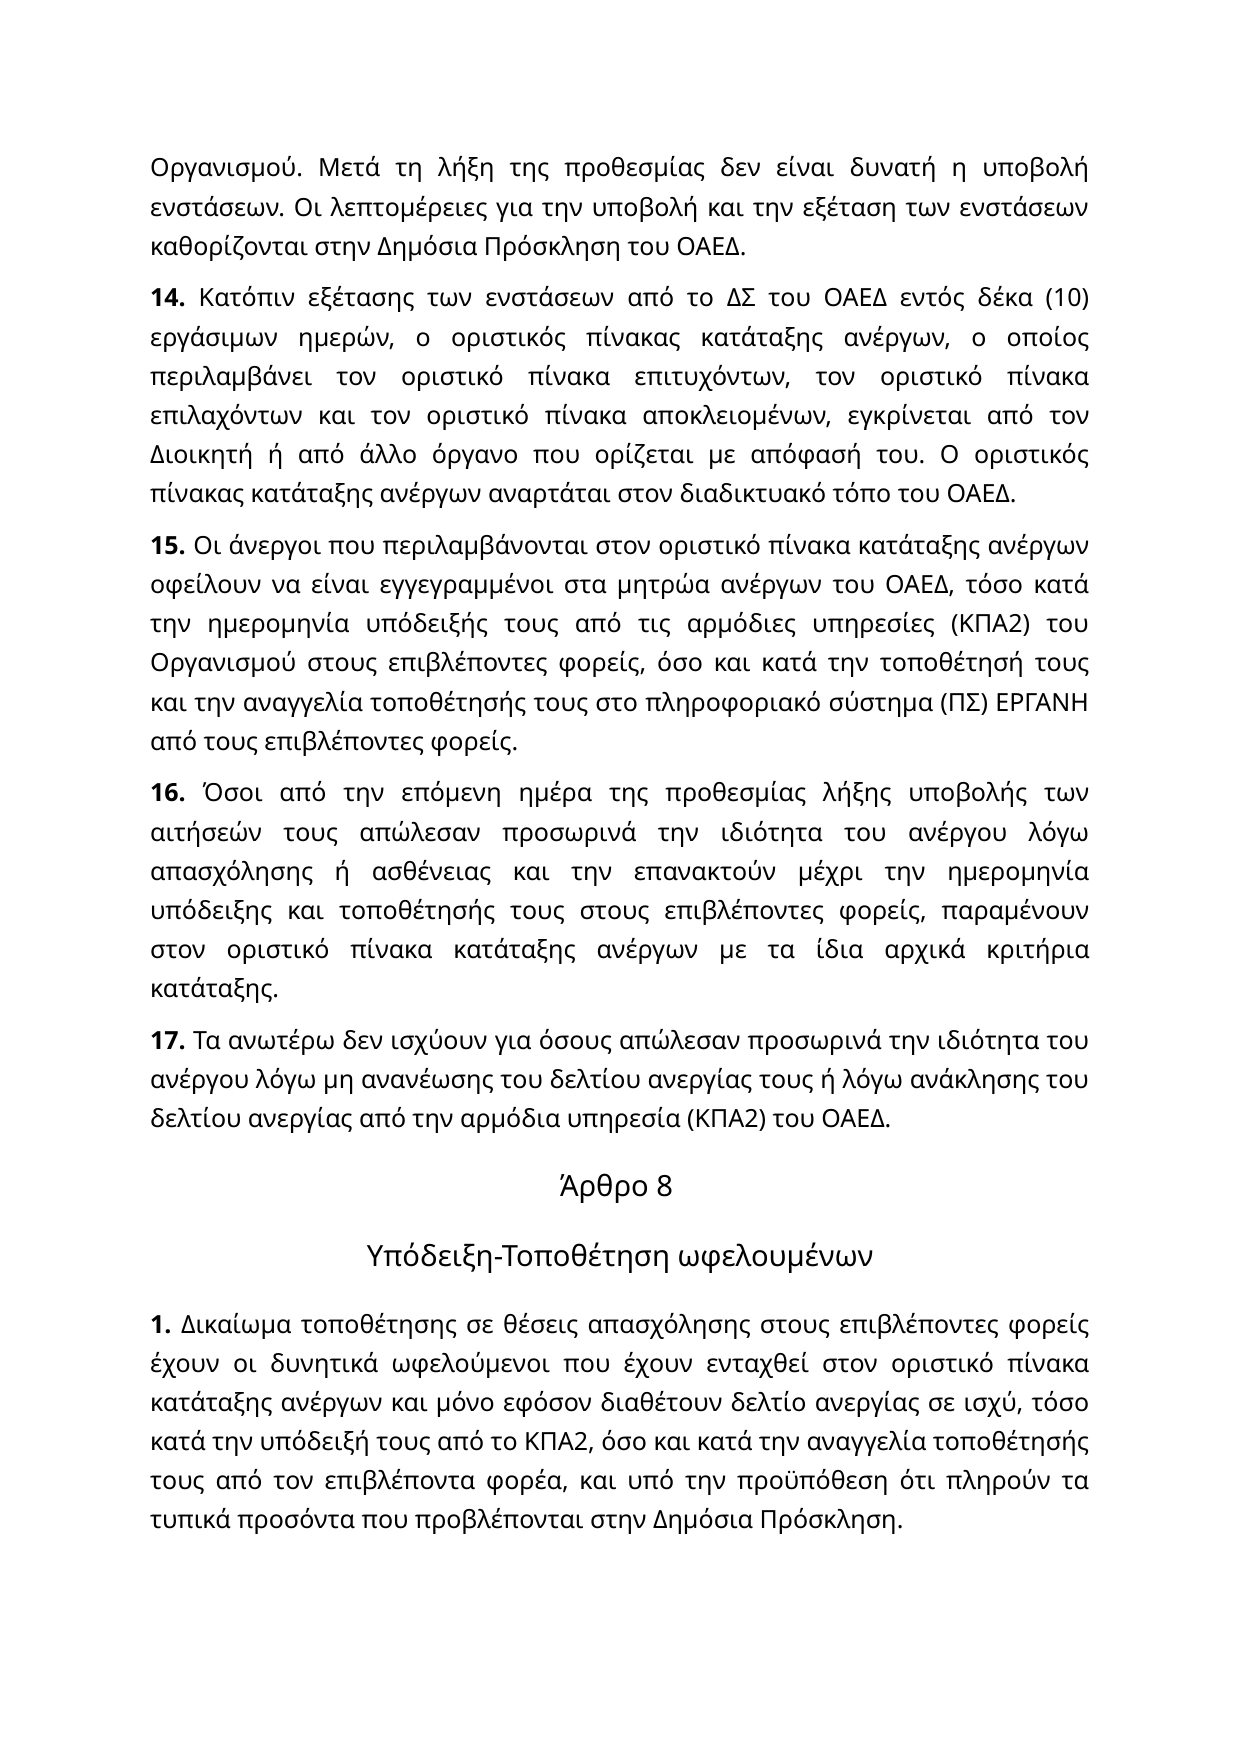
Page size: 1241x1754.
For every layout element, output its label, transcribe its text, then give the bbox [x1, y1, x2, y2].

text 17. Τα ανωτέρω δεν ισχύουν για όσους απώλεσαν προσωρινά την ιδιότητα του ανέργου λόγω μη ανανέωσης του δελτίου ανεργίας τους ή λόγω ανάκλησης του δελτίου ανεργίας από την αρμόδια υπηρεσία (ΚΠΑ2) του ΟΑΕΔ. [150, 1022, 1090, 1135]
text 15. Οι άνεργοι που περιλαμβάνονται στον οριστικό πίνακα κατάταξης ανέργων οφείλουν να είναι εγγεγραμμένοι στα μητρώα ανέργων του ΟΑΕΔ, τόσο κατά την ημερομηνία υπόδειξής τους από τις αρμόδιες υπηρεσίες (ΚΠΑ2) του Οργανισμού στους επιβλέποντες φορείς, όσο και κατά την τοποθέτησή τους και την αναγγελία τοποθέτησής τους στο πληροφοριακό σύστημα (ΠΣ) ΕΡΓΑΝΗ από τους επιβλέποντες φορείς. [150, 527, 1090, 757]
text 16. Όσοι από την επόμενη ημέρα της προθεσμίας λήξης υποβολής των αιτήσεών τους απώλεσαν προσωρινά την ιδιότητα του ανέργου λόγω απασχόλησης ή ασθένειας και την επανακτούν μέχρι την ημερομηνία υπόδειξης και τοποθέτησής τους στους επιβλέποντες φορείς, παραμένουν στον οριστικό πίνακα κατάταξης ανέργων με τα ίδια αρχικά κριτήρια κατάταξης. [150, 775, 1090, 1005]
text Οργανισμού. Μετά τη λήξη της προθεσμίας δεν είναι δυνατή η υποβολή ενστάσεων. Οι λεπτομέρειες για την υποβολή και την εξέταση των ενστάσεων καθορίζονται στην Δημόσια Πρόσκληση του ΟΑΕΔ. [150, 150, 1090, 262]
text 14. Κατόπιν εξέτασης των ενστάσεων από το ΔΣ του ΟΑΕΔ εντός δέκα (10) εργάσιμων ημερών, ο οριστικός πίνακας κατάταξης ανέργων, ο οποίος περιλαμβάνει τον οριστικό πίνακα επιτυχόντων, τον οριστικό πίνακα επιλαχόντων και τον οριστικό πίνακα αποκλειομένων, εγκρίνεται από τον Διοικητή ή από άλλο όργανο που ορίζεται με απόφασή του. Ο οριστικός πίνακας κατάταξης ανέργων αναρτάται στον διαδικτυακό τόπο του ΟΑΕΔ. [150, 280, 1090, 510]
subtitle Υπόδειξη-Τοποθέτηση ωφελουμένων [150, 1236, 1090, 1275]
text 1. Δικαίωμα τοποθέτησης σε θέσεις απασχόλησης στους επιβλέποντες φορείς έχουν οι δυνητικά ωφελούμενοι που έχουν ενταχθεί στον οριστικό πίνακα κατάταξης ανέργων και μόνο εφόσον διαθέτουν δελτίο ανεργίας σε ισχύ, τόσο κατά την υπόδειξή τους από το ΚΠΑ2, όσο και κατά την αναγγελία τοποθέτησής τους από τον επιβλέποντα φορέα, και υπό την προϋπόθεση ότι πληρούν τα τυπικά προσόντα που προβλέπονται στην Δημόσια Πρόσκληση. [150, 1306, 1090, 1536]
subtitle Άρθρο 8 [150, 1165, 1090, 1205]
